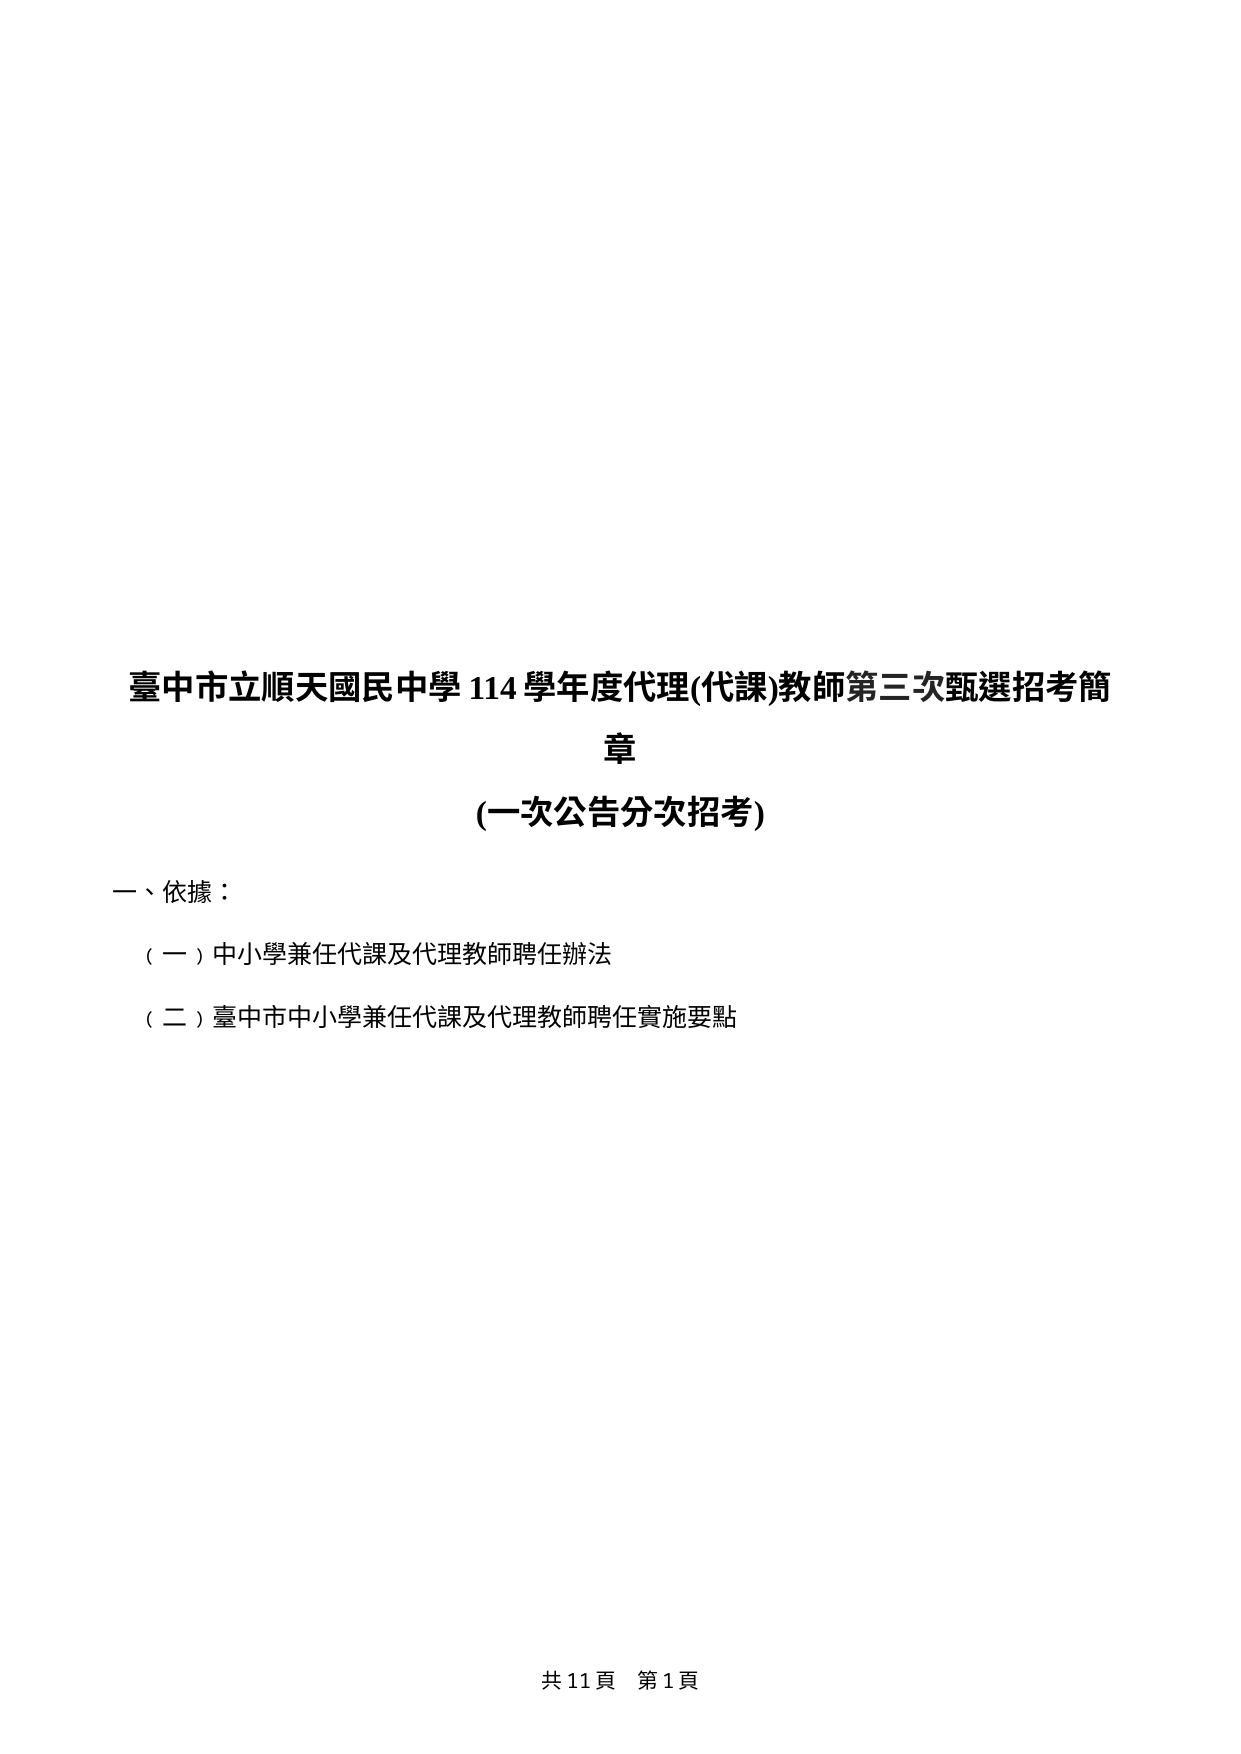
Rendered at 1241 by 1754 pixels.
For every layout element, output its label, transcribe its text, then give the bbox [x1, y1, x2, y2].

text ﹙二﹚臺中市中小學兼任代課及代理教師聘任實施要點 [137, 974, 1128, 1036]
text ﹙一﹚中小學兼任代課及代理教師聘任辦法 [137, 911, 1128, 974]
text 臺中市立順天國民中學114學年度代理(代課)教師第三次甄選招考簡章 [112, 643, 1128, 768]
text 一、依據： [112, 849, 1128, 911]
text (一次公告分次招考) [112, 768, 1128, 831]
